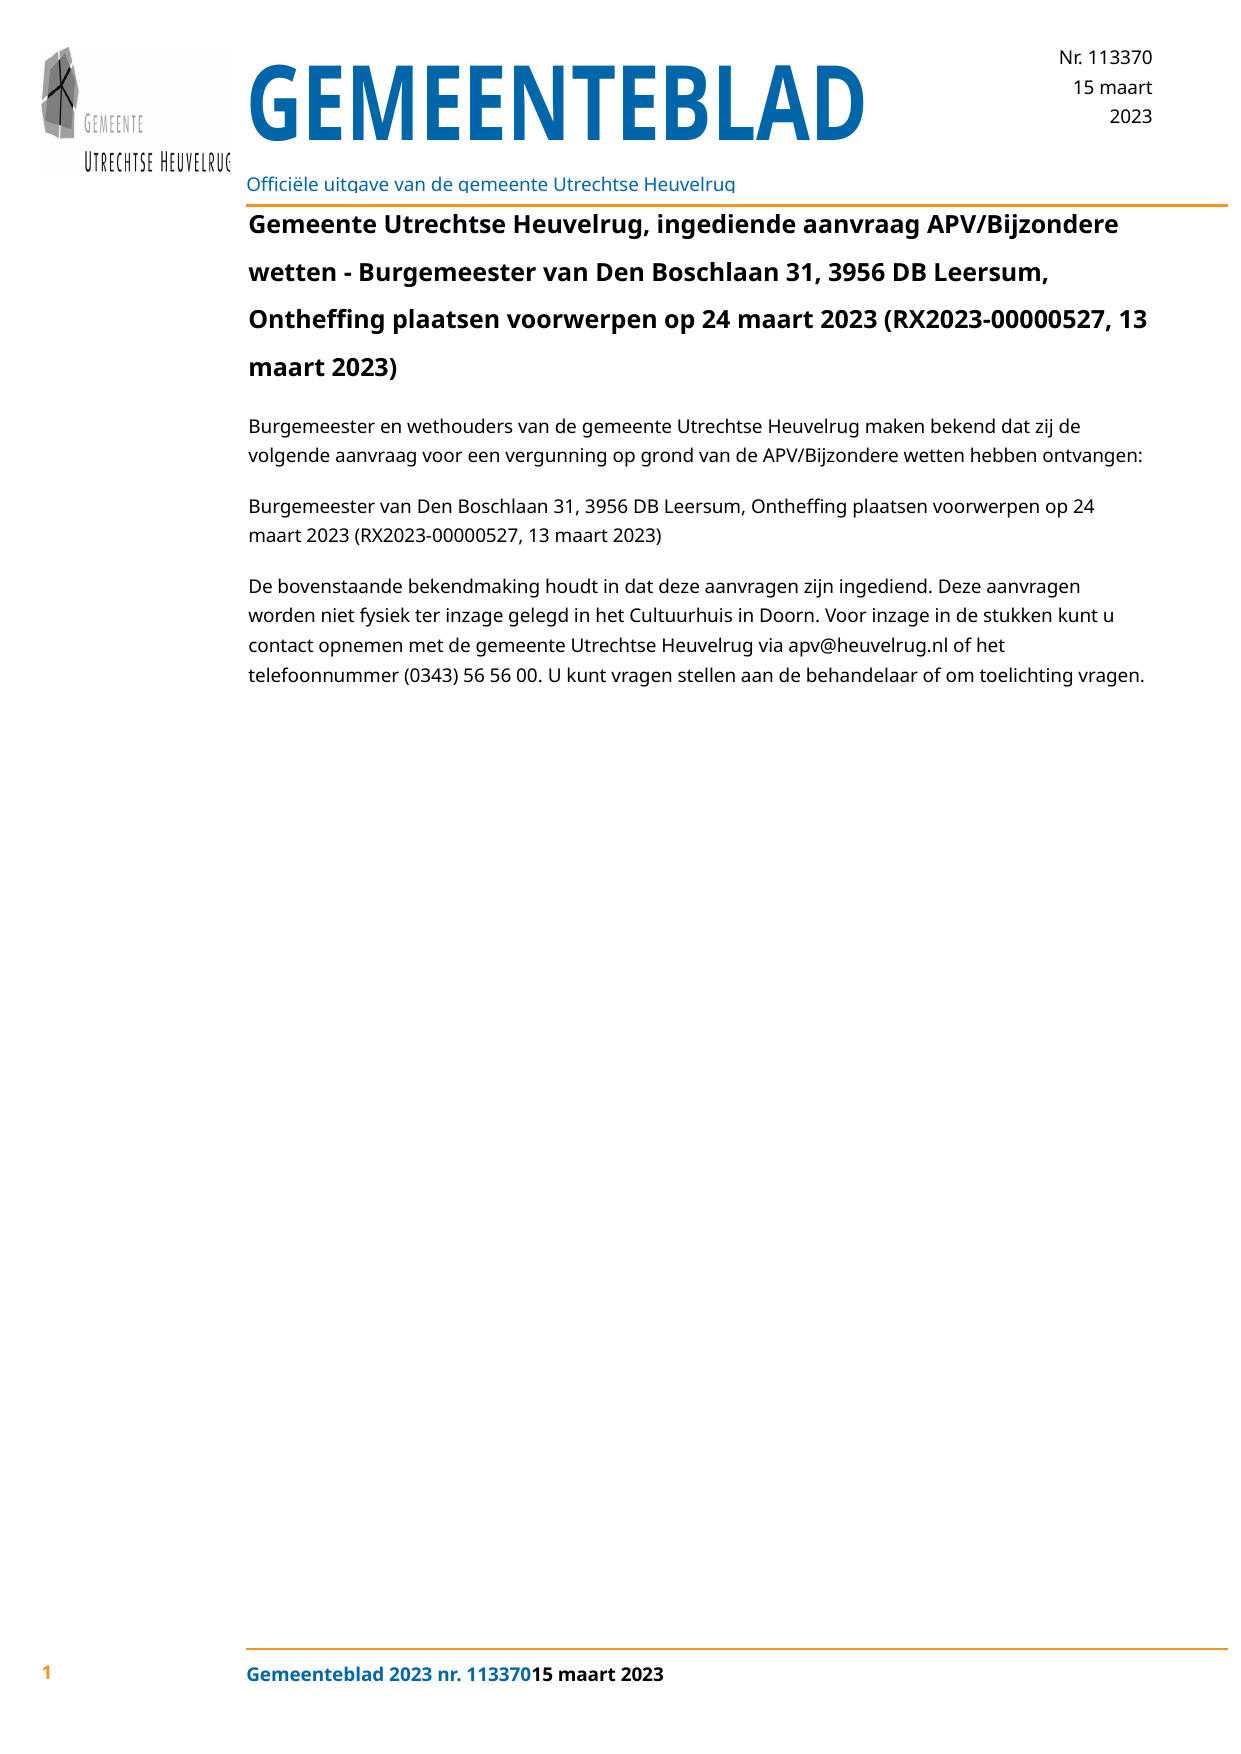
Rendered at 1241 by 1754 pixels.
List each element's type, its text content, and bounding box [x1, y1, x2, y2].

picture [41, 47, 231, 172]
text Burgemeester en wethouders van de gemeente Utrechtse Heuvelrug maken bekend dat zij de volgende aanvraag voor een vergunning op grond van de APV/Bijzondere wetten hebben ontvangen: [248, 413, 1152, 468]
text Burgemeester van Den Boschlaan 31, 3956 DB Leersum, Ontheffing plaatsen voorwerpen op 24 maart 2023 (RX2023-00000527, 13 maart 2023) [248, 493, 1152, 548]
text De bovenstaande bekendmaking houdt in dat deze aanvragen zijn ingediend. Deze aanvragen worden niet fysiek ter inzage gelegd in het Cultuurhuis in Doorn. Voor inzage in de stukken kunt u contact opnemen met de gemeente Utrechtse Heuvelrug via apv@heuvelrug.nl of het telefoonnummer (0343) 56 56 00. U kunt vragen stellen aan de behandelaar of om toelichting vragen. [248, 573, 1152, 688]
text Gemeente Utrechtse Heuvelrug, ingediende aanvraag APV/Bijzondere wetten - Burgemeester van Den Boschlaan 31, 3956 DB Leersum, Ontheffing plaatsen voorwerpen op 24 maart 2023 (RX2023-00000527, 13 maart 2023) [248, 207, 1152, 384]
